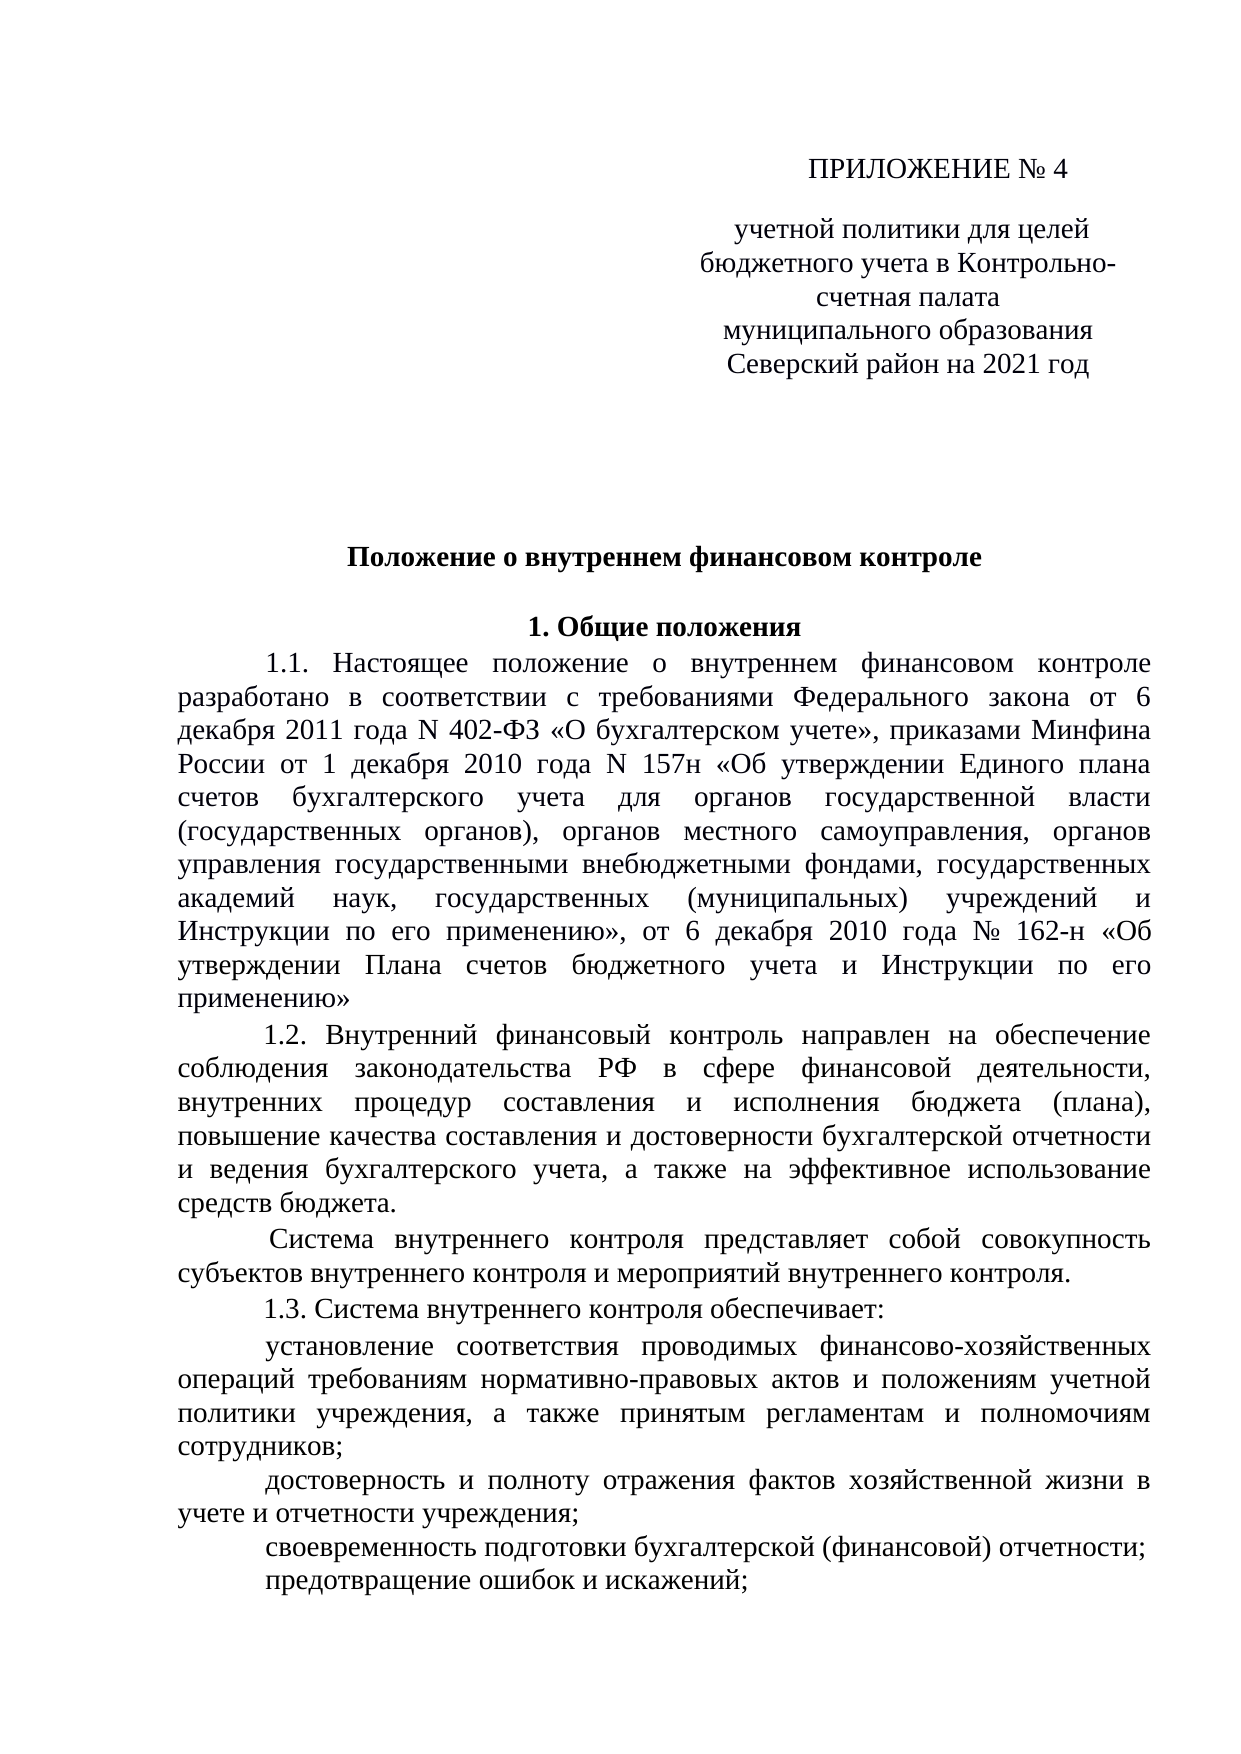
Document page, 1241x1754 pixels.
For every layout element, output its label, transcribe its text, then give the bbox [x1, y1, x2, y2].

text 1. Общие положения [177, 609, 1152, 642]
table_header учетной политики для целей бюджетного учета в Контрольно-счетная палата муниципального образования Северский район на 2021 год [664, 206, 1152, 406]
text достоверность и полноту отражения фактов хозяйственной жизни в учете и отчетности учреждения; [177, 1462, 1152, 1529]
text 1.3. Система внутреннего контроля обеспечивает: [177, 1291, 1152, 1325]
text 1.2. Внутренний финансовый контроль направлен на обеспечение соблюдения законодательства РФ в сфере финансовой деятельности, внутренних процедур составления и исполнения бюджета (плана), повышение качества составления и достоверности бухгалтерской отчетности и ведения бухгалтерского учета, а также на эффективное использование средств бюджета. [177, 1017, 1152, 1218]
text предотвращение ошибок и искажений; [177, 1562, 1152, 1596]
text Положение о внутреннем финансовом контроле [177, 539, 1152, 572]
text своевременность подготовки бухгалтерской (финансовой) отчетности; [177, 1529, 1152, 1562]
text установление соответствия проводимых финансово-хозяйственных операций требованиям нормативно-правовых актов и положениям учетной политики учреждения, а также принятым регламентам и полномочиям сотрудников; [177, 1328, 1152, 1462]
text 1.1. Настоящее положение о внутреннем финансовом контроле разработано в соответствии с требованиями Федерального закона от 6 декабря 2011 года N 402-ФЗ «О бухгалтерском учете», приказами Минфина России от 1 декабря 2010 года N 157н «Об утверждении Единого плана счетов бухгалтерского учета для органов государственной власти (государственных органов), органов местного самоуправления, органов управления государственными внебюджетными фондами, государственных академий наук, государственных (муниципальных) учреждений и Инструкции по его применению», от 6 декабря 2010 года № 162-н «Об утверждении Плана счетов бюджетного учета и Инструкции по его применению» [177, 645, 1152, 1014]
text Система внутреннего контроля представляет собой совокупность субъектов внутреннего контроля и мероприятий внутреннего контроля. [177, 1221, 1152, 1288]
text ПРИЛОЖЕНИЕ № 4 [177, 152, 1152, 185]
table_header [177, 206, 664, 406]
